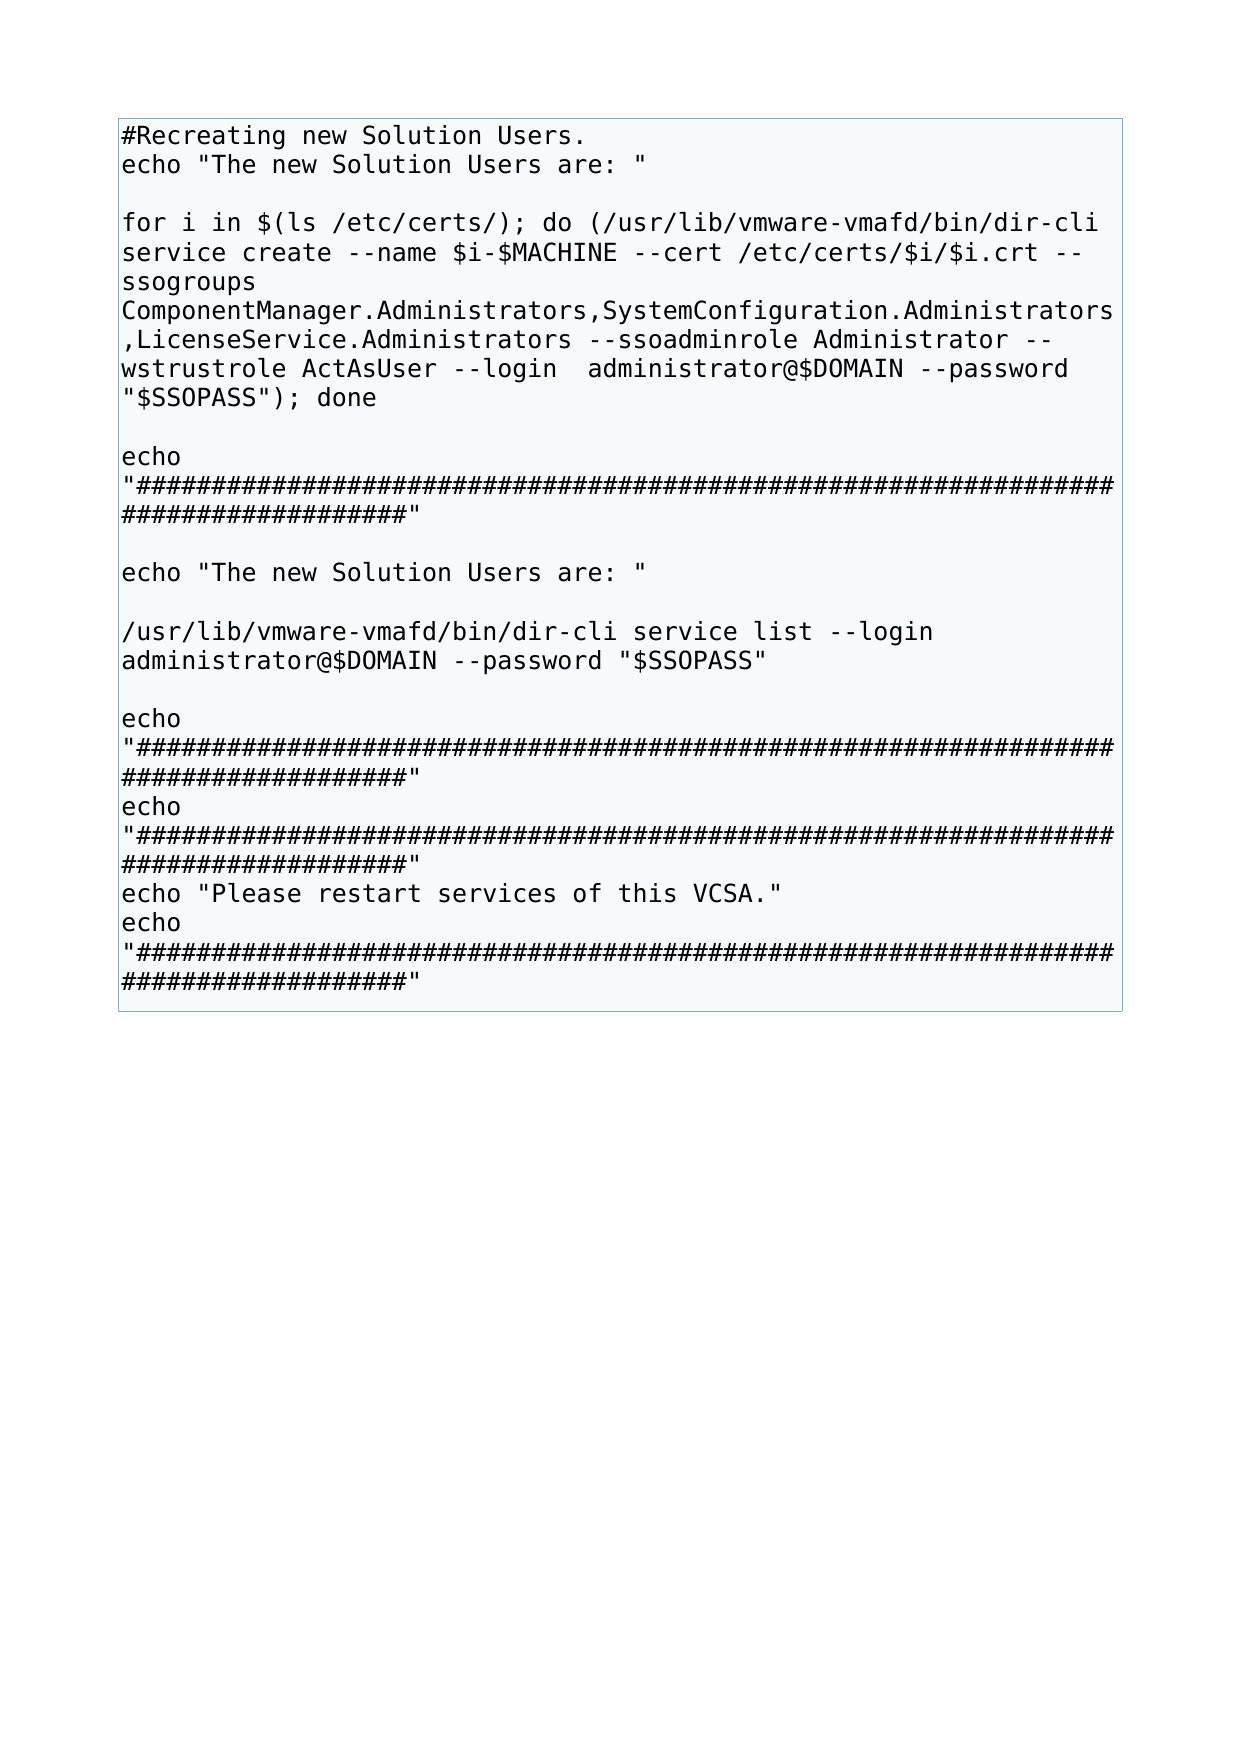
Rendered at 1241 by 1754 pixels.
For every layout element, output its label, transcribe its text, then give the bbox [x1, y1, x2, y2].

table_header #Recreating new Solution Users. echo "The new Solution Users are: " for i in $(ls /etc/certs/); do (/usr/lib/vmware-vmafd/bin/dir-cli service create --name $i-$MACHINE --cert /etc/certs/$i/$i.crt --ssogroups ComponentManager.Administrators,SystemConfiguration.Administrators,LicenseService.Administrators --ssoadminrole Administrator --wstrustrole ActAsUser --login administrator@$DOMAIN --password "$SSOPASS"); done echo "####################################################################################" echo "The new Solution Users are: " /usr/lib/vmware-vmafd/bin/dir-cli service list --login administrator@$DOMAIN --password "$SSOPASS" echo "####################################################################################" echo "####################################################################################" echo "Please restart services of this VCSA." echo "####################################################################################" [119, 119, 1122, 1011]
